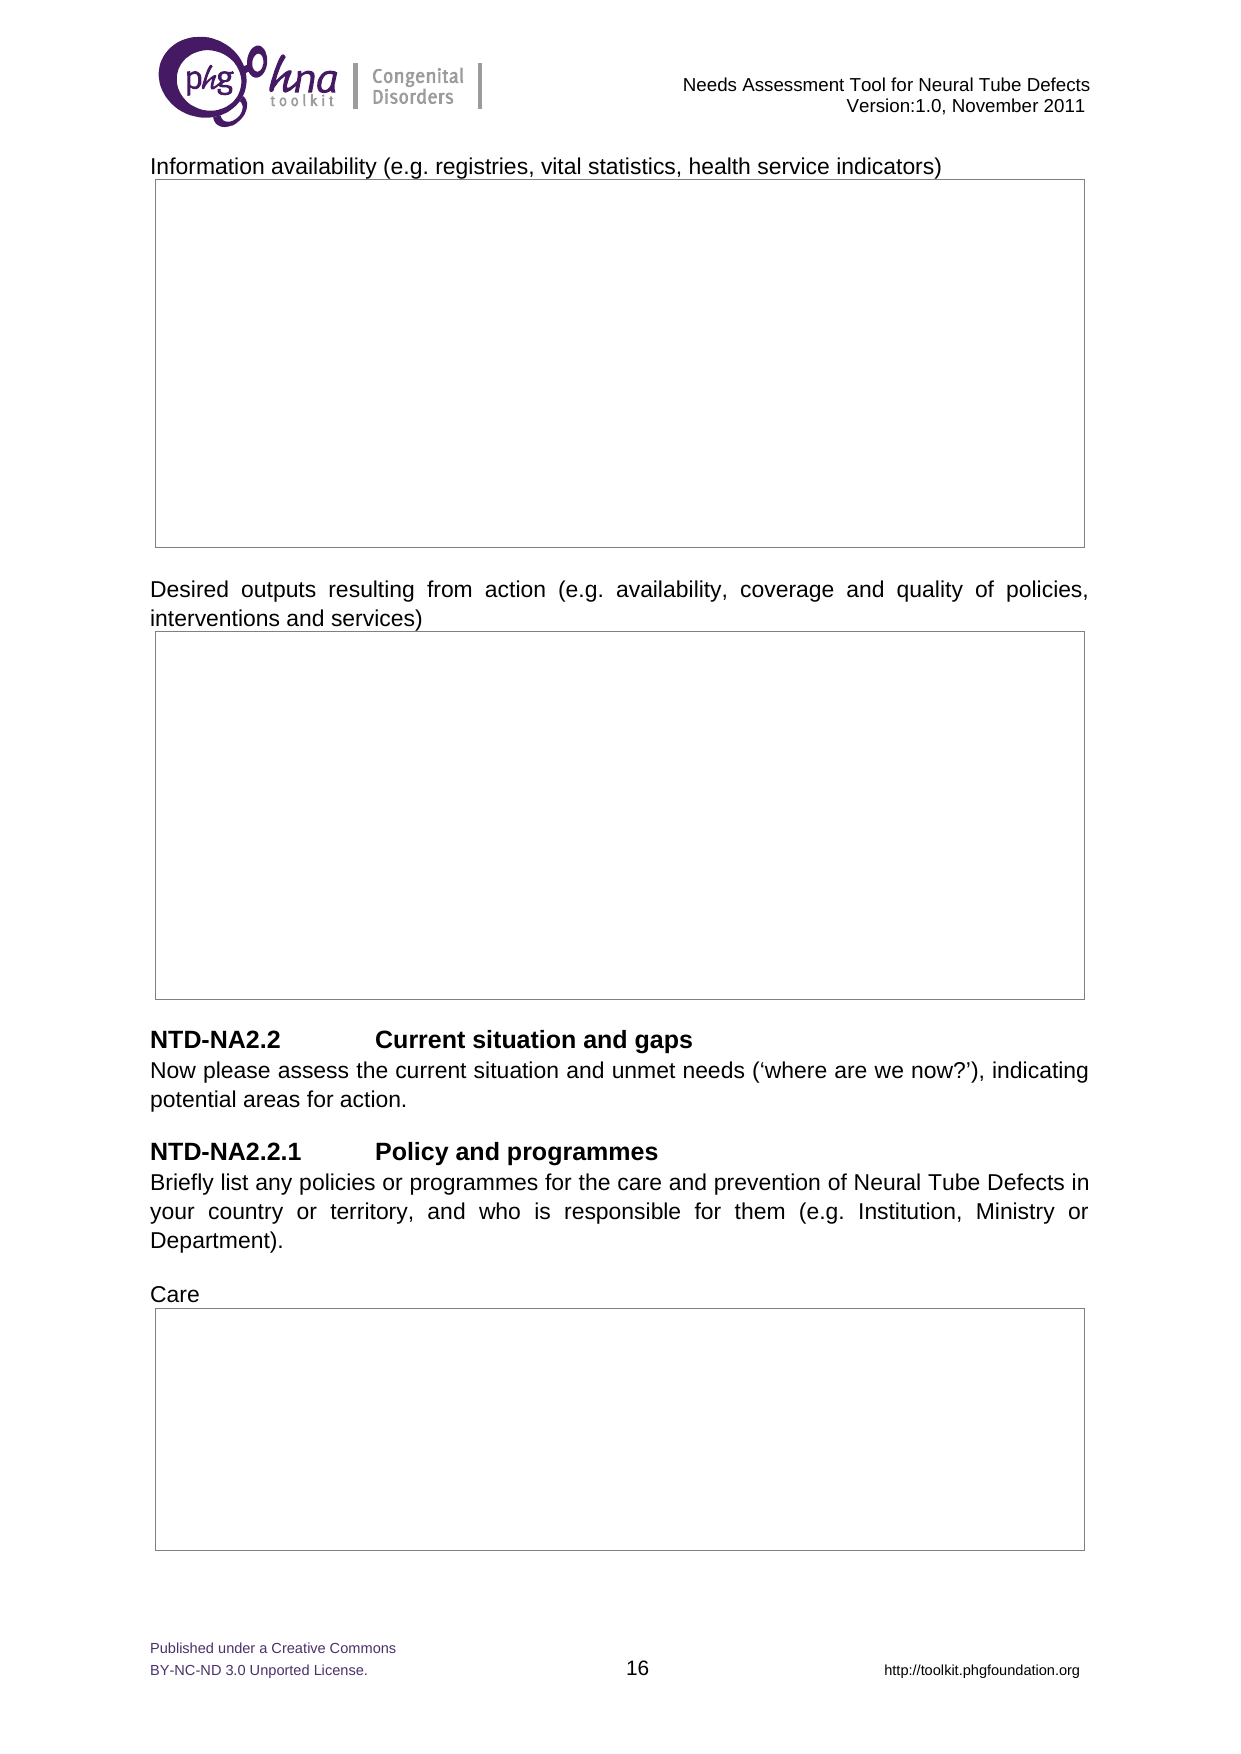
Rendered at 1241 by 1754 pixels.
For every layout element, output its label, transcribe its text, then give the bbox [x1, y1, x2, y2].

subtitle Care [150, 1278, 1090, 1307]
subtitle NTD-NA2.2 Current situation and gaps [150, 1025, 1090, 1054]
subtitle Information availability (e.g. registries, vital statistics, health service indicators) [150, 150, 1090, 179]
subtitle Desired outputs resulting from action (e.g. availability, coverage and quality of policies, interventions and services) [150, 573, 1090, 631]
subtitle NTD-NA2.2.1 Policy and programmes [150, 1137, 1090, 1166]
text Briefly list any policies or programmes for the care and prevention of Neural Tube Defects in your country or territory, and who is responsible for them (e.g. Institution, Ministry or Department). [150, 1166, 1090, 1253]
text Now please assess the current situation and unmet needs (‘where are we now?’), indicating potential areas for action. [150, 1054, 1090, 1112]
